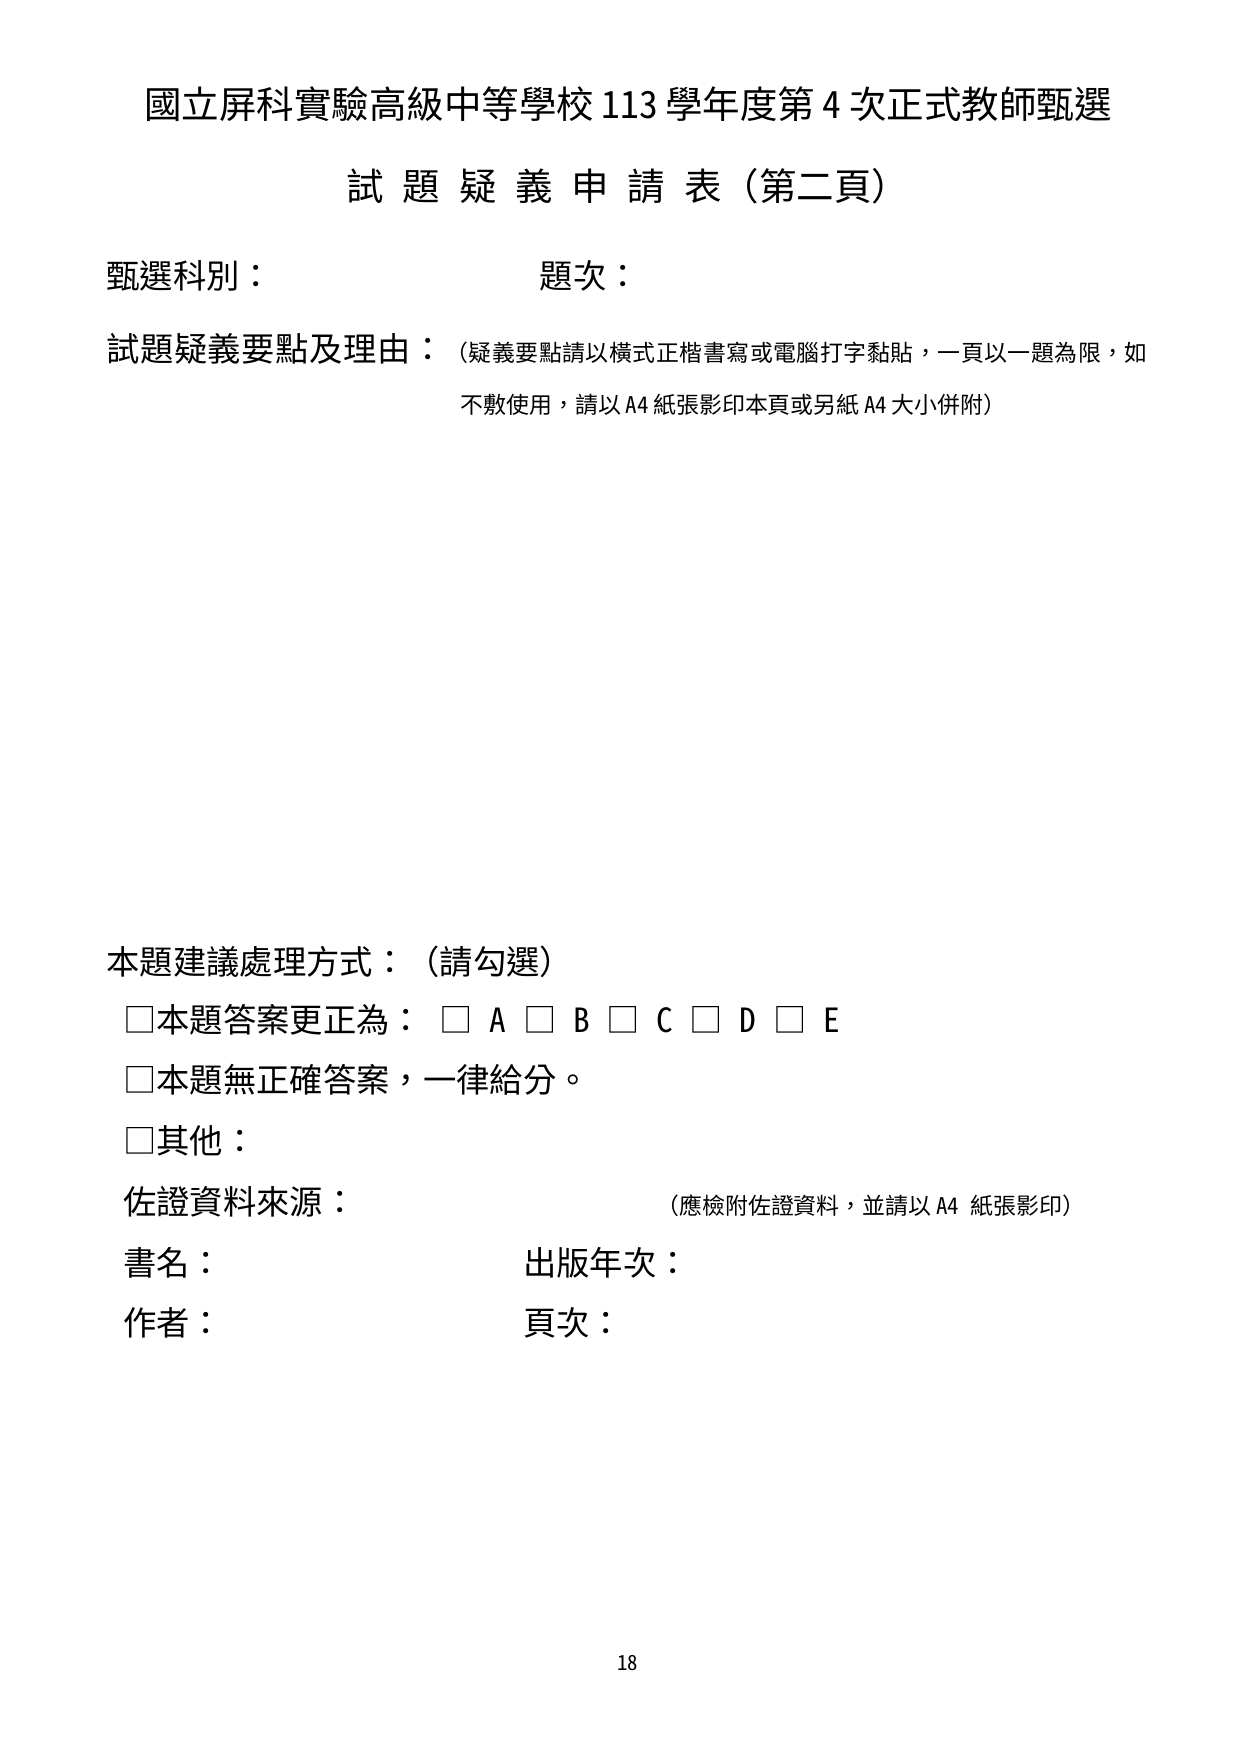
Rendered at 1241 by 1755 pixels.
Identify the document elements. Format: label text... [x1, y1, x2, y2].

text 試 題 疑 義 申 請 表（第二頁） [106, 156, 1149, 211]
text 佐證資料來源： （應檢附佐證資料，並請以A4 紙張影印） [106, 1176, 1149, 1224]
text □本題答案更正為： □ A □ B □ C □ D □ E [106, 993, 1149, 1042]
text □其他： [106, 1115, 1149, 1163]
text 試題疑義要點及理由：（疑義要點請以橫式正楷書寫或電腦打字黏貼，一頁以一題為限，如 不敷使用，請以A4紙張影印本頁或另紙A4大小併附） [106, 322, 1149, 421]
text 本題建議處理方式：（請勾選） [106, 947, 1149, 981]
text 國立屏科實驗高級中等學校113學年度第4次正式教師甄選 [106, 75, 1149, 129]
text □本題無正確答案，一律給分。 [106, 1054, 1149, 1102]
text 甄選科別： 題次： [106, 250, 1149, 298]
text 書名： 出版年次： [106, 1236, 1149, 1284]
text 作者： 頁次： [106, 1297, 1149, 1345]
